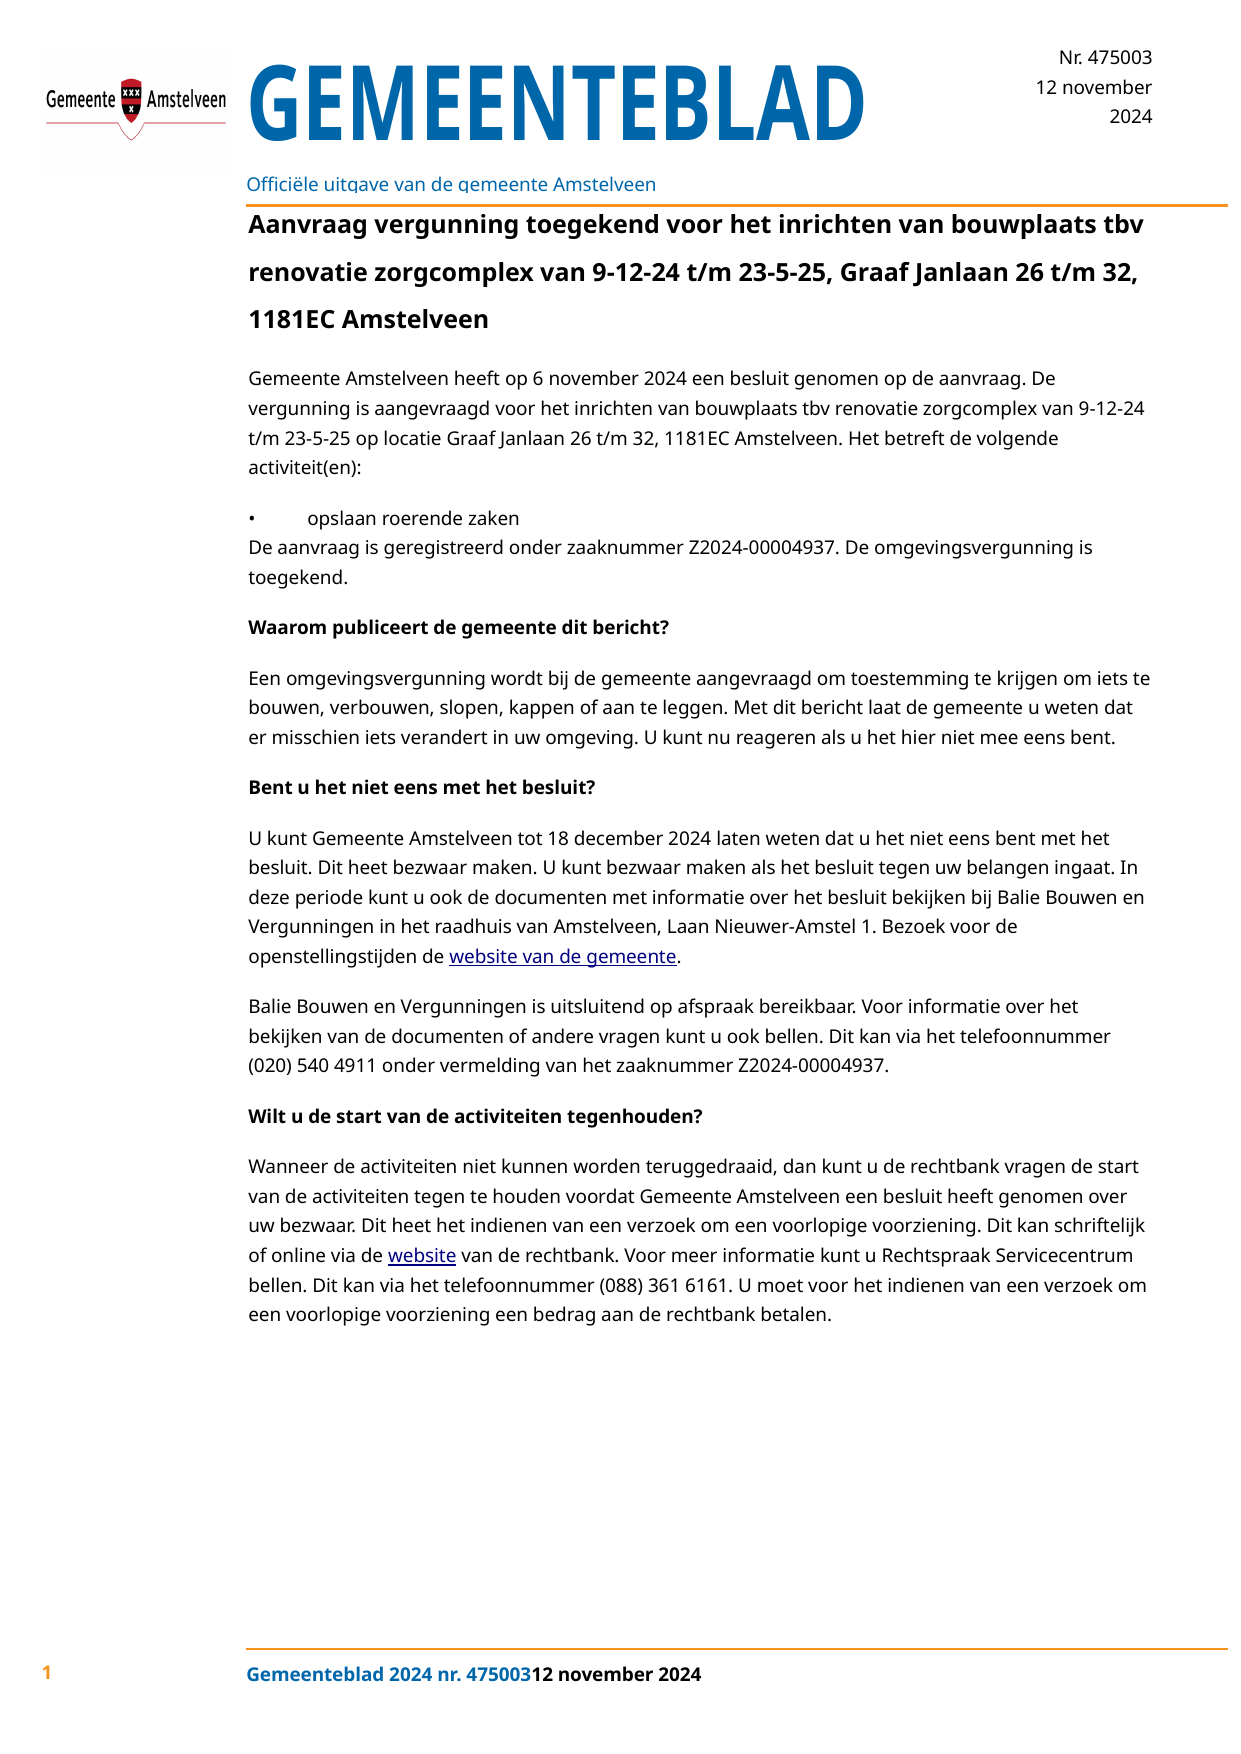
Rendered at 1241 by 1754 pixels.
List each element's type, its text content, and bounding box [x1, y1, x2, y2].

text Bent u het niet eens met het besluit? [248, 774, 1152, 800]
text Een omgevingsvergunning wordt bij de gemeente aangevraagd om toestemming te krijgen om iets te bouwen, verbouwen, slopen, kappen of aan te leggen. Met dit bericht laat de gemeente u weten dat er misschien iets verandert in uw omgeving. U kunt nu reageren als u het hier niet mee eens bent. [248, 665, 1152, 749]
text Wilt u de start van de activiteiten tegenhouden? [248, 1103, 1152, 1129]
text Gemeente Amstelveen heeft op 6 november 2024 een besluit genomen op de aanvraag. De vergunning is aangevraagd voor het inrichten van bouwplaats tbv renovatie zorgcomplex van 9-12-24 t/m 23-5-25 op locatie Graaf Janlaan 26 t/m 32, 1181EC Amstelveen. Het betreft de volgende activiteit(en): [248, 366, 1152, 480]
text U kunt Gemeente Amstelveen tot 18 december 2024 laten weten dat u het niet eens bent met het besluit. Dit heet bezwaar maken. U kunt bezwaar maken als het besluit tegen uw belangen ingaat. In deze periode kunt u ook de documenten met informatie over het besluit bekijken bij Balie Bouwen en Vergunningen in het raadhuis van Amstelveen, Laan Nieuwer-Amstel 1. Bezoek voor de openstellingstijden de website van de gemeente. [248, 825, 1152, 969]
list opslaan roerende zaken [248, 505, 1152, 530]
text Wanneer de activiteiten niet kunnen worden teruggedraaid, dan kunt u de rechtbank vragen de start van de activiteiten tegen te houden voordat Gemeente Amstelveen een besluit heeft genomen over uw bezwaar. Dit heet het indienen van een verzoek om een voorlopige voorziening. Dit kan schriftelijk of online via de website van de rechtbank. Voor meer informatie kunt u Rechtspraak Servicecentrum bellen. Dit kan via het telefoonnummer (088) 361 6161. U moet voor het indienen van een verzoek om een voorlopige voorziening een bedrag aan de rechtbank betalen. [248, 1153, 1152, 1327]
text Waarom publiceert de gemeente dit bericht? [248, 614, 1152, 640]
text Aanvraag vergunning toegekend voor het inrichten van bouwplaats tbv renovatie zorgcomplex van 9-12-24 t/m 23-5-25, Graaf Janlaan 26 t/m 32, 1181EC Amstelveen [248, 207, 1152, 336]
picture [41, 47, 231, 172]
text Balie Bouwen en Vergunningen is uitsluitend op afspraak bereikbaar. Voor informatie over het bekijken van de documenten of andere vragen kunt u ook bellen. Dit kan via het telefoonnummer (020) 540 4911 onder vermelding van het zaaknummer Z2024-00004937. [248, 993, 1152, 1078]
text De aanvraag is geregistreerd onder zaaknummer Z2024-00004937. De omgevingsvergunning is toegekend. [248, 534, 1152, 589]
